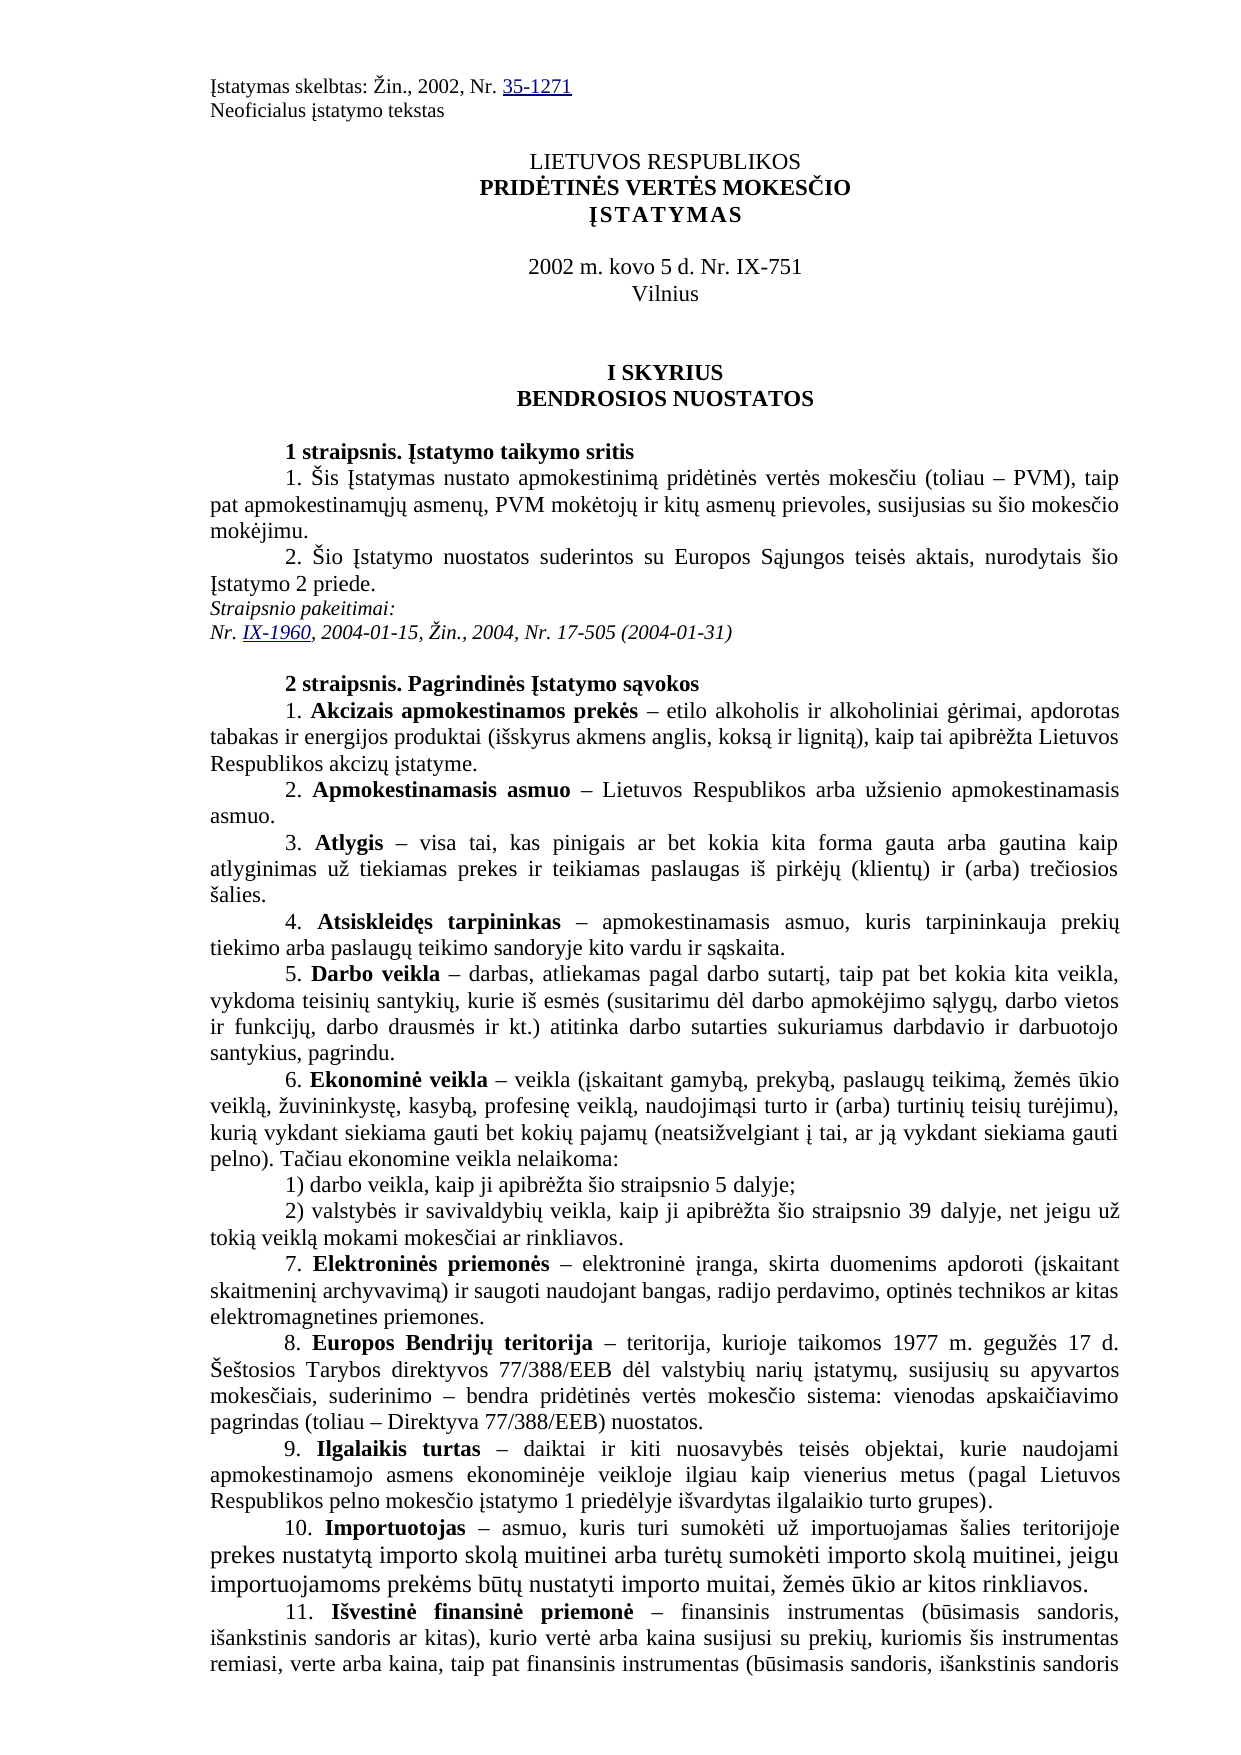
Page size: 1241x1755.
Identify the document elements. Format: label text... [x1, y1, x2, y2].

text PRIDĖTINĖS VERTĖS MOKESČIO [210, 174, 1120, 201]
text 3. Atlygis – visa tai, kas pinigais ar bet kokia kita forma gauta arba gautina kaip atlyginimas už tiekiamas prekes ir teikiamas paslaugas iš pirkėjų (klientų) ir (arba) trečiosios šalies. [210, 829, 1120, 908]
text Nr. IX-1960, 2004-01-15, Žin., 2004, Nr. 17-505 (2004-01-31) [210, 620, 1120, 644]
text 1) darbo veikla, kaip ji apibrėžta šio straipsnio 5 dalyje; [210, 1171, 1120, 1198]
text Vilnius [210, 280, 1120, 306]
text 1. Šis Įstatymas nustato apmokestinimą pridėtinės vertės mokesčiu (toliau – PVM), taip pat apmokestinamųjų asmenų, PVM mokėtojų ir kitų asmenų prievoles, susijusias su šio mokesčio mokėjimu. [210, 464, 1120, 543]
text ĮSTATYMAS [210, 201, 1120, 227]
text 2. Apmokestinamasis asmuo – Lietuvos Respublikos arba užsienio apmokestinamasis asmuo. [210, 776, 1120, 829]
text 5. Darbo veikla – darbas, atliekamas pagal darbo sutartį, taip pat bet kokia kita veikla, vykdoma teisinių santykių, kurie iš esmės (susitarimu dėl darbo apmokėjimo sąlygų, darbo vietos ir funkcijų, darbo drausmės ir kt.) atitinka darbo sutarties sukuriamus darbdavio ir darbuotojo santykius, pagrindu. [210, 960, 1120, 1066]
text 2002 m. kovo 5 d. Nr. IX-751 [210, 253, 1120, 280]
text 7. Elektroninės priemonės – elektroninė įranga, skirta duomenims apdoroti (įskaitant skaitmeninį archyvavimą) ir saugoti naudojant bangas, radijo perdavimo, optinės technikos ar kitas elektromagnetines priemones. [210, 1250, 1120, 1329]
text 2) valstybės ir savivaldybių veikla, kaip ji apibrėžta šio straipsnio 39 dalyje, net jeigu už tokią veiklą mokami mokesčiai ar rinkliavos. [210, 1198, 1120, 1250]
text Straipsnio pakeitimai: [210, 596, 1120, 620]
text 6. Ekonominė veikla – veikla (įskaitant gamybą, prekybą, paslaugų teikimą, žemės ūkio veiklą, žuvininkystę, kasybą, profesinę veiklą, naudojimąsi turto ir (arba) turtinių teisių turėjimu), kurią vykdant siekiama gauti bet kokių pajamų (neatsižvelgiant į tai, ar ją vykdant siekiama gauti pelno). Tačiau ekonomine veikla nelaikoma: [210, 1066, 1120, 1171]
text LIETUVOS RESPUBLIKOS [210, 148, 1120, 174]
text Įstatymas skelbtas: Žin., 2002, Nr. 35-1271 [210, 73, 1120, 98]
text 2 straipsnis. Pagrindinės Įstatymo sąvokos [210, 671, 1120, 697]
text 4. Atsiskleidęs tarpininkas – apmokestinamasis asmuo, kuris tarpininkauja prekių tiekimo arba paslaugų teikimo sandoryje kito vardu ir sąskaita. [210, 908, 1120, 960]
text Neoficialus įstatymo tekstas [210, 98, 1120, 122]
text 11. Išvestinė finansinė priemonė – finansinis instrumentas (būsimasis sandoris, išankstinis sandoris ar kitas), kurio vertė arba kaina susijusi su prekių, kuriomis šis instrumentas remiasi, verte arba kaina, taip pat finansinis instrumentas (būsimasis sandoris, išankstinis sandoris [210, 1598, 1120, 1677]
text 1. Akcizais apmokestinamos prekės – etilo alkoholis ir alkoholiniai gėrimai, apdorotas tabakas ir energijos produktai (išskyrus akmens anglis, koksą ir lignitą), kaip tai apibrėžta Lietuvos Respublikos akcizų įstatyme. [210, 697, 1120, 776]
text 8. Europos Bendrijų teritorija – teritorija, kurioje taikomos 1977 m. gegužės 17 d. Šeštosios Tarybos direktyvos 77/388/EEB dėl valstybių narių įstatymų, susijusių su apyvartos mokesčiais, suderinimo – bendra pridėtinės vertės mokesčio sistema: vienodas apskaičiavimo pagrindas (toliau – Direktyva 77/388/EEB) nuostatos. [210, 1329, 1120, 1435]
text 1 straipsnis. Įstatymo taikymo sritis [210, 438, 1120, 464]
subtitle BENDROSIOS NUOSTATOS [210, 385, 1120, 412]
subtitle I SKYRIUS [210, 359, 1120, 385]
text 2. Šio Įstatymo nuostatos suderintos su Europos Sąjungos teisės aktais, nurodytais šio Įstatymo 2 priede. [210, 543, 1120, 596]
text 9. Ilgalaikis turtas – daiktai ir kiti nuosavybės teisės objektai, kurie naudojami apmokestinamojo asmens ekonominėje veikloje ilgiau kaip vienerius metus (pagal Lietuvos Respublikos pelno mokesčio įstatymo 1 priedėlyje išvardytas ilgalaikio turto grupes). [210, 1435, 1120, 1514]
text 10. Importuotojas – asmuo, kuris turi sumokėti už importuojamas šalies teritorijoje prekes nustatytą importo skolą muitinei arba turėtų sumokėti importo skolą muitinei, jeigu importuojamoms prekėms būtų nustatyti importo muitai, žemės ūkio ar kitos rinkliavos. [210, 1514, 1120, 1598]
